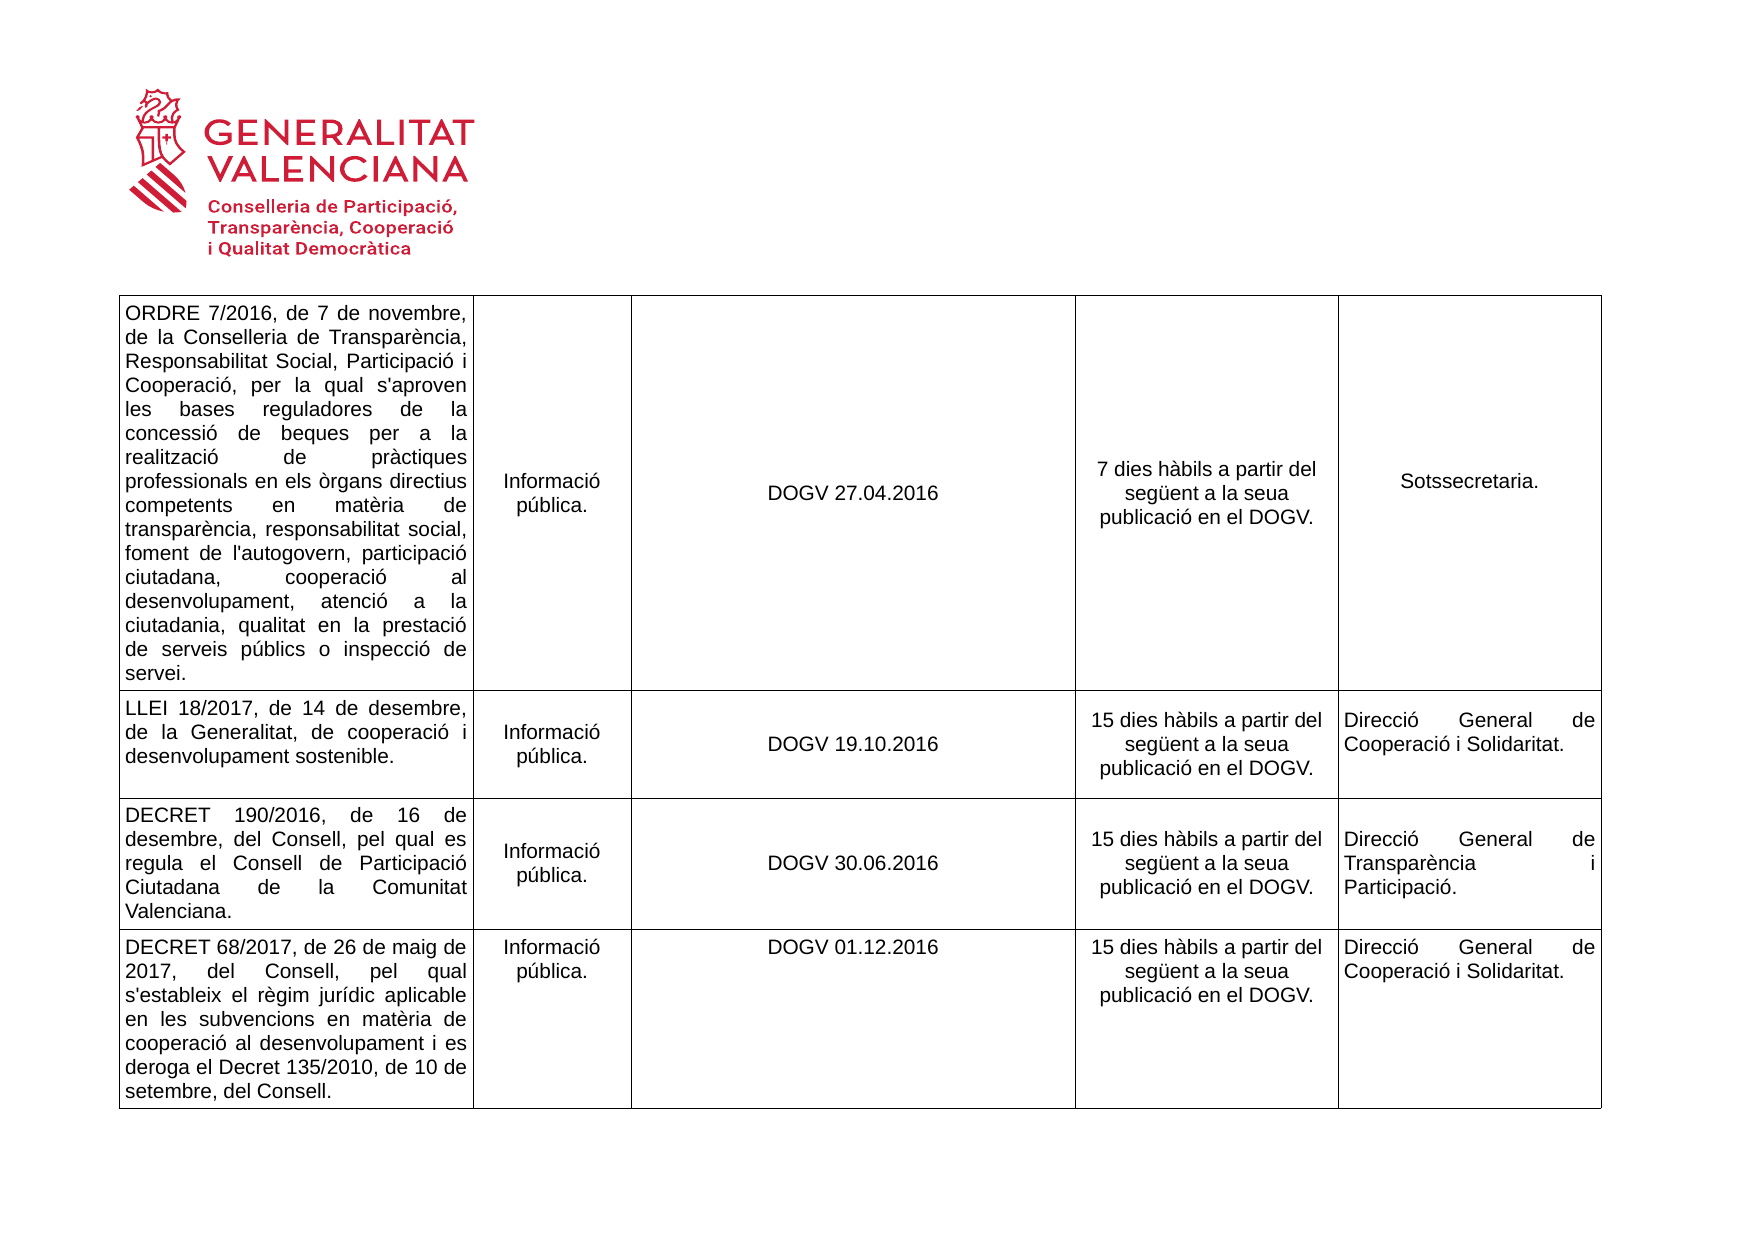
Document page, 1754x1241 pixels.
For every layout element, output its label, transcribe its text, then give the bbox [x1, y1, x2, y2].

table_cell Informació pública. [474, 296, 631, 690]
table_cell ORDRE 7/2016, de 7 de novembre, de la Conselleria de Transparència, Responsabilitat Social, Participació i Cooperació, per la qual s'aproven les bases reguladores de la concessió de beques per a la realització de pràctiques professionals en els òrgans directius competents en matèria de transparència, responsabilitat social, foment de l'autogovern, participació ciutadana, cooperació al desenvolupament, atenció a la ciutadania, qualitat en la prestació de serveis públics o inspecció de servei. [120, 296, 473, 690]
table_cell 15 dies hàbils a partir del següent a la seua publicació en el DOGV. [1076, 691, 1338, 797]
table_cell DECRET 190/2016, de 16 de desembre, del Consell, pel qual es regula el Consell de Participació Ciutadana de la Comunitat Valenciana. [120, 799, 473, 929]
table_cell Sotssecretaria. [1339, 296, 1601, 690]
table_cell Informació pública. [474, 930, 631, 1108]
table_cell DOGV 19.10.2016 [632, 691, 1075, 797]
table_cell Informació pública. [474, 691, 631, 797]
table_cell 15 dies hàbils a partir del següent a la seua publicació en el DOGV. [1076, 930, 1338, 1108]
table_cell DOGV 30.06.2016 [632, 799, 1075, 929]
table_cell DOGV 27.04.2016 [632, 296, 1075, 690]
table_cell Direcció General de Cooperació i Solidaritat. [1339, 930, 1601, 1108]
table_cell 7 dies hàbils a partir del següent a la seua publicació en el DOGV. [1076, 296, 1338, 690]
table_cell Informació pública. [474, 799, 631, 929]
table_cell DOGV 01.12.2016 [632, 930, 1075, 1108]
table_cell Direcció General de Cooperació i Solidaritat. [1339, 691, 1601, 797]
table_cell Direcció General de Transparència i Participació. [1339, 799, 1601, 929]
table_cell DECRET 68/2017, de 26 de maig de 2017, del Consell, pel qual s'estableix el règim jurídic aplicable en les subvencions en matèria de cooperació al desenvolupament i es deroga el Decret 135/2010, de 10 de setembre, del Consell. [120, 930, 473, 1108]
table_cell 15 dies hàbils a partir del següent a la seua publicació en el DOGV. [1076, 799, 1338, 929]
table_cell LLEI 18/2017, de 14 de desembre, de la Generalitat, de cooperació i desenvolupament sostenible. [120, 691, 473, 797]
